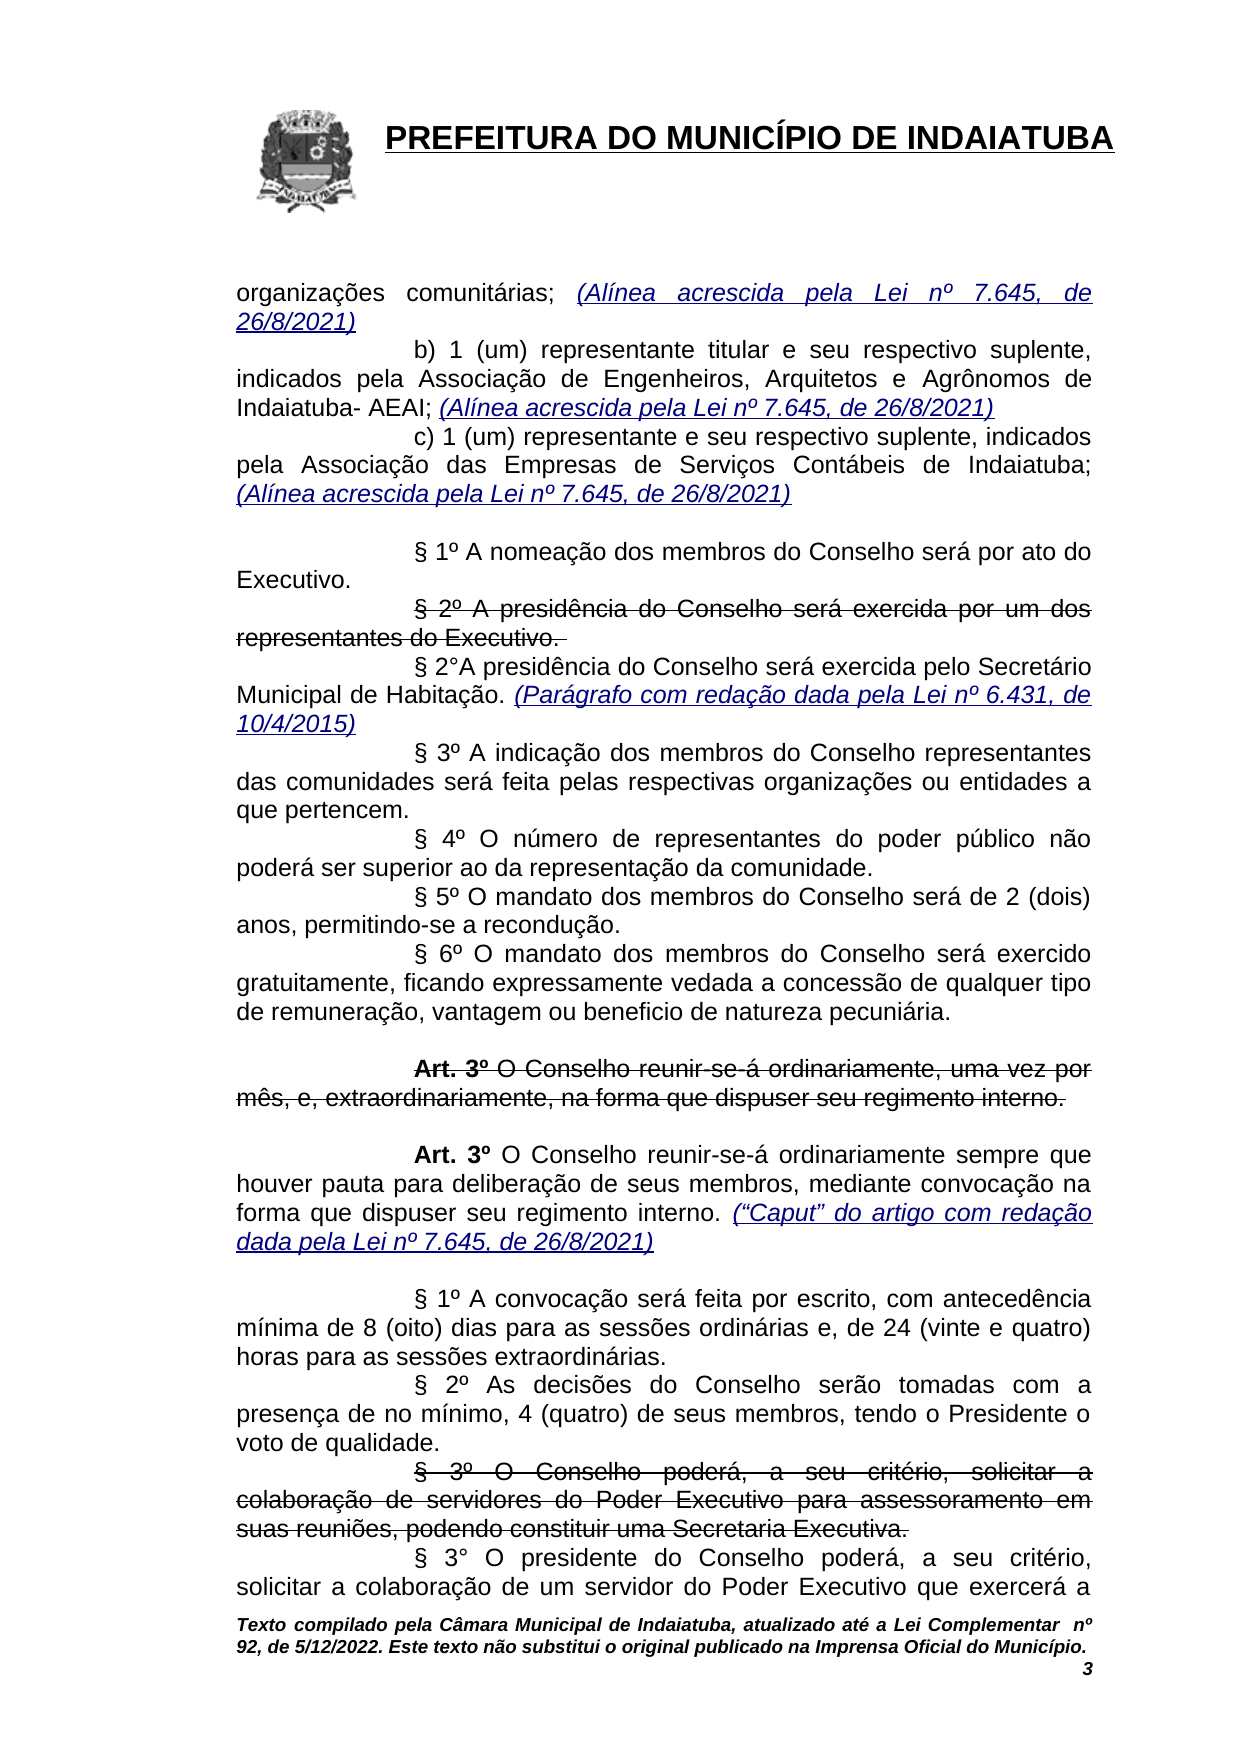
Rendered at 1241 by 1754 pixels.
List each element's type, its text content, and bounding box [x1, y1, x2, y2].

text organizações comunitárias; (Alínea acrescida pela Lei nº 7.645, de 26/8/2021) [236, 278, 1092, 335]
text § 5º O mandato dos membros do Conselho será de 2 (dois) anos, permitindo-se a recondução. [236, 882, 1092, 939]
text § 3° O presidente do Conselho poderá, a seu critério, solicitar a colaboração de um servidor do Poder Executivo que exercerá a [236, 1543, 1092, 1600]
text § 1º A convocação será feita por escrito, com antecedência mínima de 8 (oito) dias para as sessões ordinárias e, de 24 (vinte e quatro) horas para as sessões extraordinárias. [236, 1284, 1092, 1370]
text § 6º O mandato dos membros do Conselho será exercido gratuitamente, ficando expressamente vedada a concessão de qualquer tipo de remuneração, vantagem ou beneficio de natureza pecuniária. [236, 939, 1092, 1025]
text b) 1 (um) representante titular e seu respectivo suplente, indicados pela Associação de Engenheiros, Arquitetos e Agrônomos de Indaiatuba- AEAI; (Alínea acrescida pela Lei nº 7.645, de 26/8/2021) [236, 335, 1092, 422]
text § 3º O Conselho poderá, a seu critério, solicitar a colaboração de servidores do Poder Executivo para assessoramento em suas reuniões, podendo constituir uma Secretaria Executiva. [236, 1502, 1092, 1543]
text § 3º A indicação dos membros do Conselho representantes das comunidades será feita pelas respectivas organizações ou entidades a que pertencem. [236, 738, 1092, 824]
text Art. 3º O Conselho reunir-se-á ordinariamente sempre que houver pauta para deliberação de seus membros, mediante convocação na forma que dispuser seu regimento interno. (“Caput” do artigo com redação dada pela Lei nº 7.645, de 26/8/2021) [236, 1140, 1092, 1255]
text § 4º O número de representantes do poder público não poderá ser superior ao da representação da comunidade. [236, 824, 1092, 882]
text Art. 3º O Conselho reunir-se-á ordinariamente, uma vez por mês, e, extraordinariamente, na forma que dispuser seu regimento interno. [236, 1054, 1092, 1112]
text c) 1 (um) representante e seu respectivo suplente, indicados pela Associação das Empresas de Serviços Contábeis de Indaiatuba; (Alínea acrescida pela Lei nº 7.645, de 26/8/2021) [236, 422, 1092, 508]
text § 2º As decisões do Conselho serão tomadas com a presença de no mínimo, 4 (quatro) de seus membros, tendo o Presidente o voto de qualidade. [236, 1370, 1092, 1457]
text § 3º O Conselho poderá, a seu critério, solicitar a colaboração de servidores do Poder Executivo para assessoramento em suas reuniões, podendo constituir uma Secretaria Executiva. [236, 1457, 1092, 1501]
text § 2º A presidência do Conselho será exercida por um dos representantes do Executivo. [236, 594, 1092, 652]
text § 1º A nomeação dos membros do Conselho será por ato do Executivo. [236, 537, 1092, 594]
text § 2°A presidência do Conselho será exercida pelo Secretário Municipal de Habitação. (Parágrafo com redação dada pela Lei nº 6.431, de 10/4/2015) [236, 652, 1092, 738]
